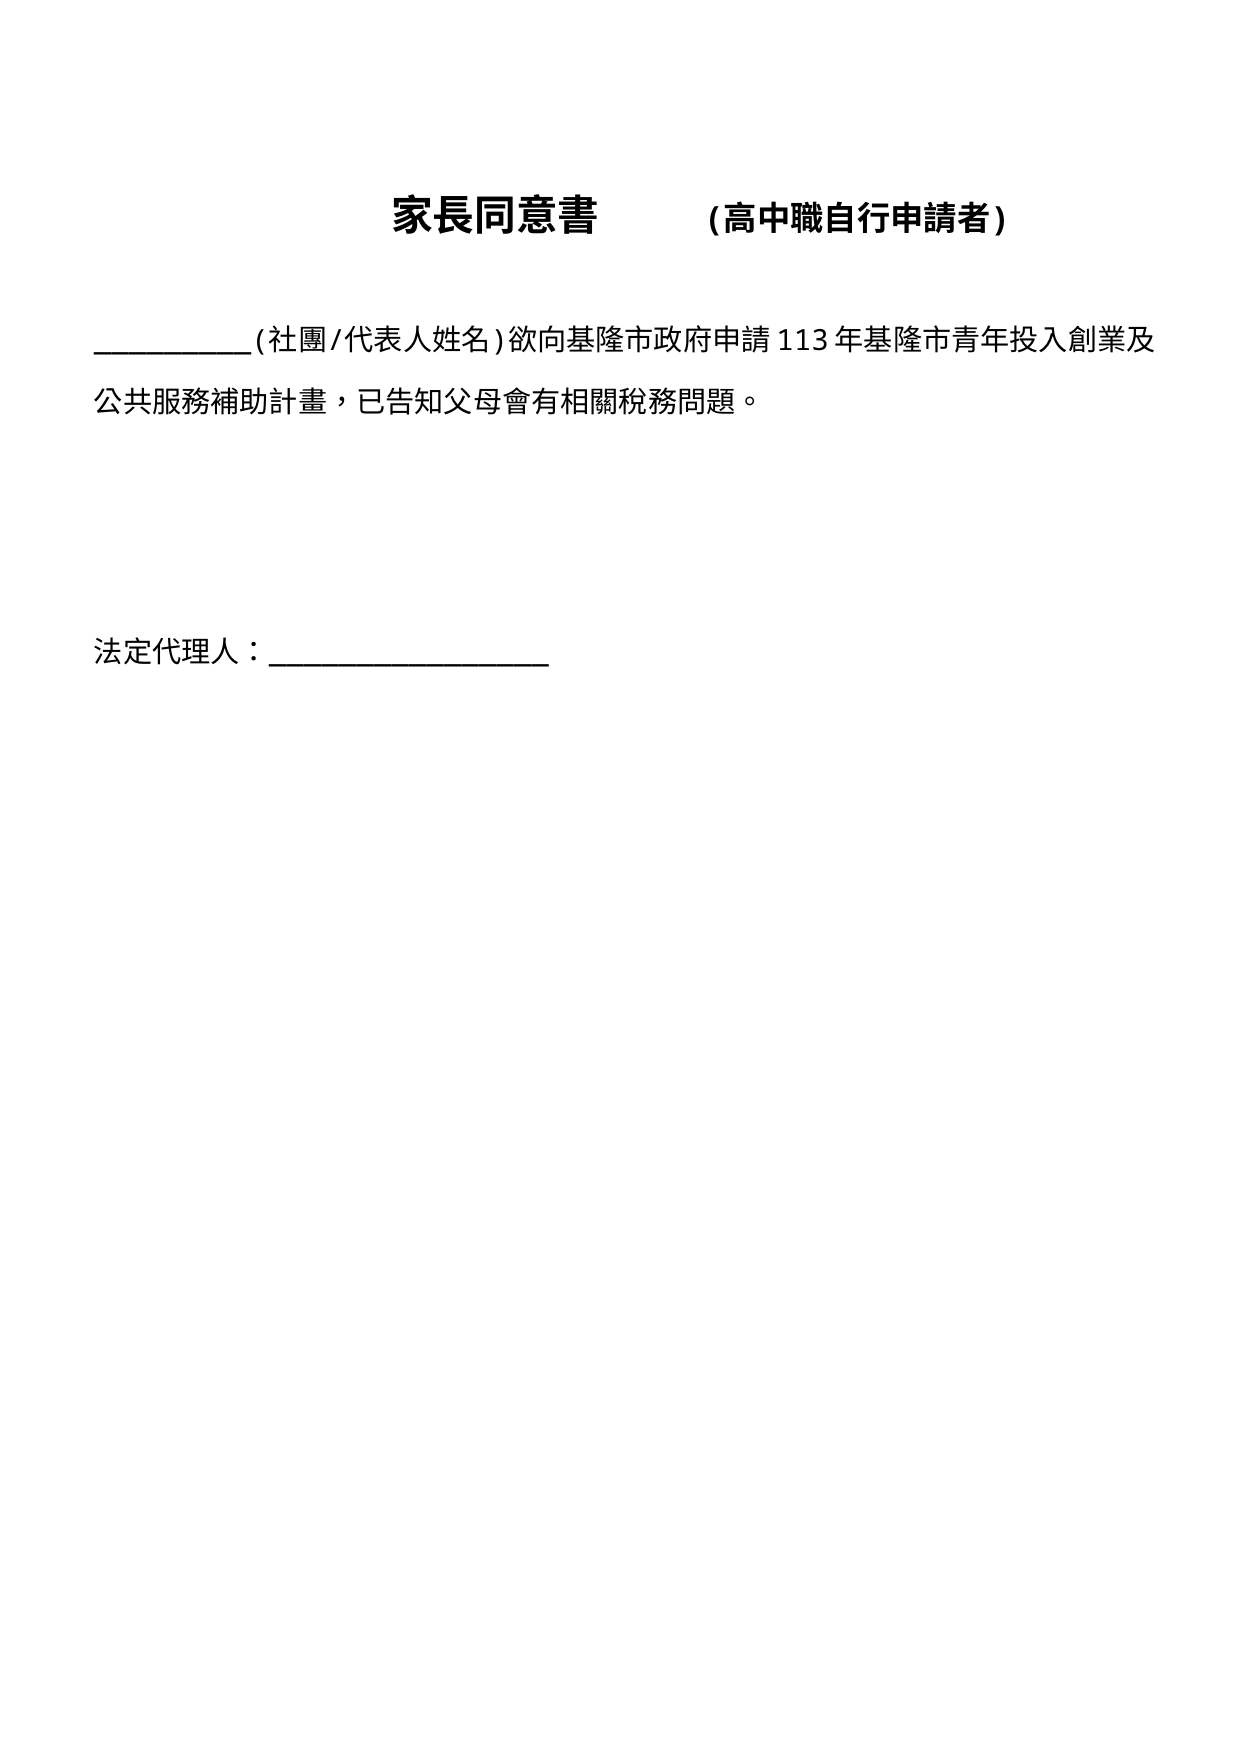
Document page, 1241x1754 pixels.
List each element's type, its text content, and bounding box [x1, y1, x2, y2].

text 法定代理人：________________ [94, 608, 1162, 671]
text _________(社團/代表人姓名)欲向基隆市政府申請113年基隆市青年投入創業及公共服務補助計畫，已告知父母會有相關稅務問題。 [94, 296, 1162, 421]
text 家長同意書 (高中職自行申請者) [94, 171, 1162, 233]
